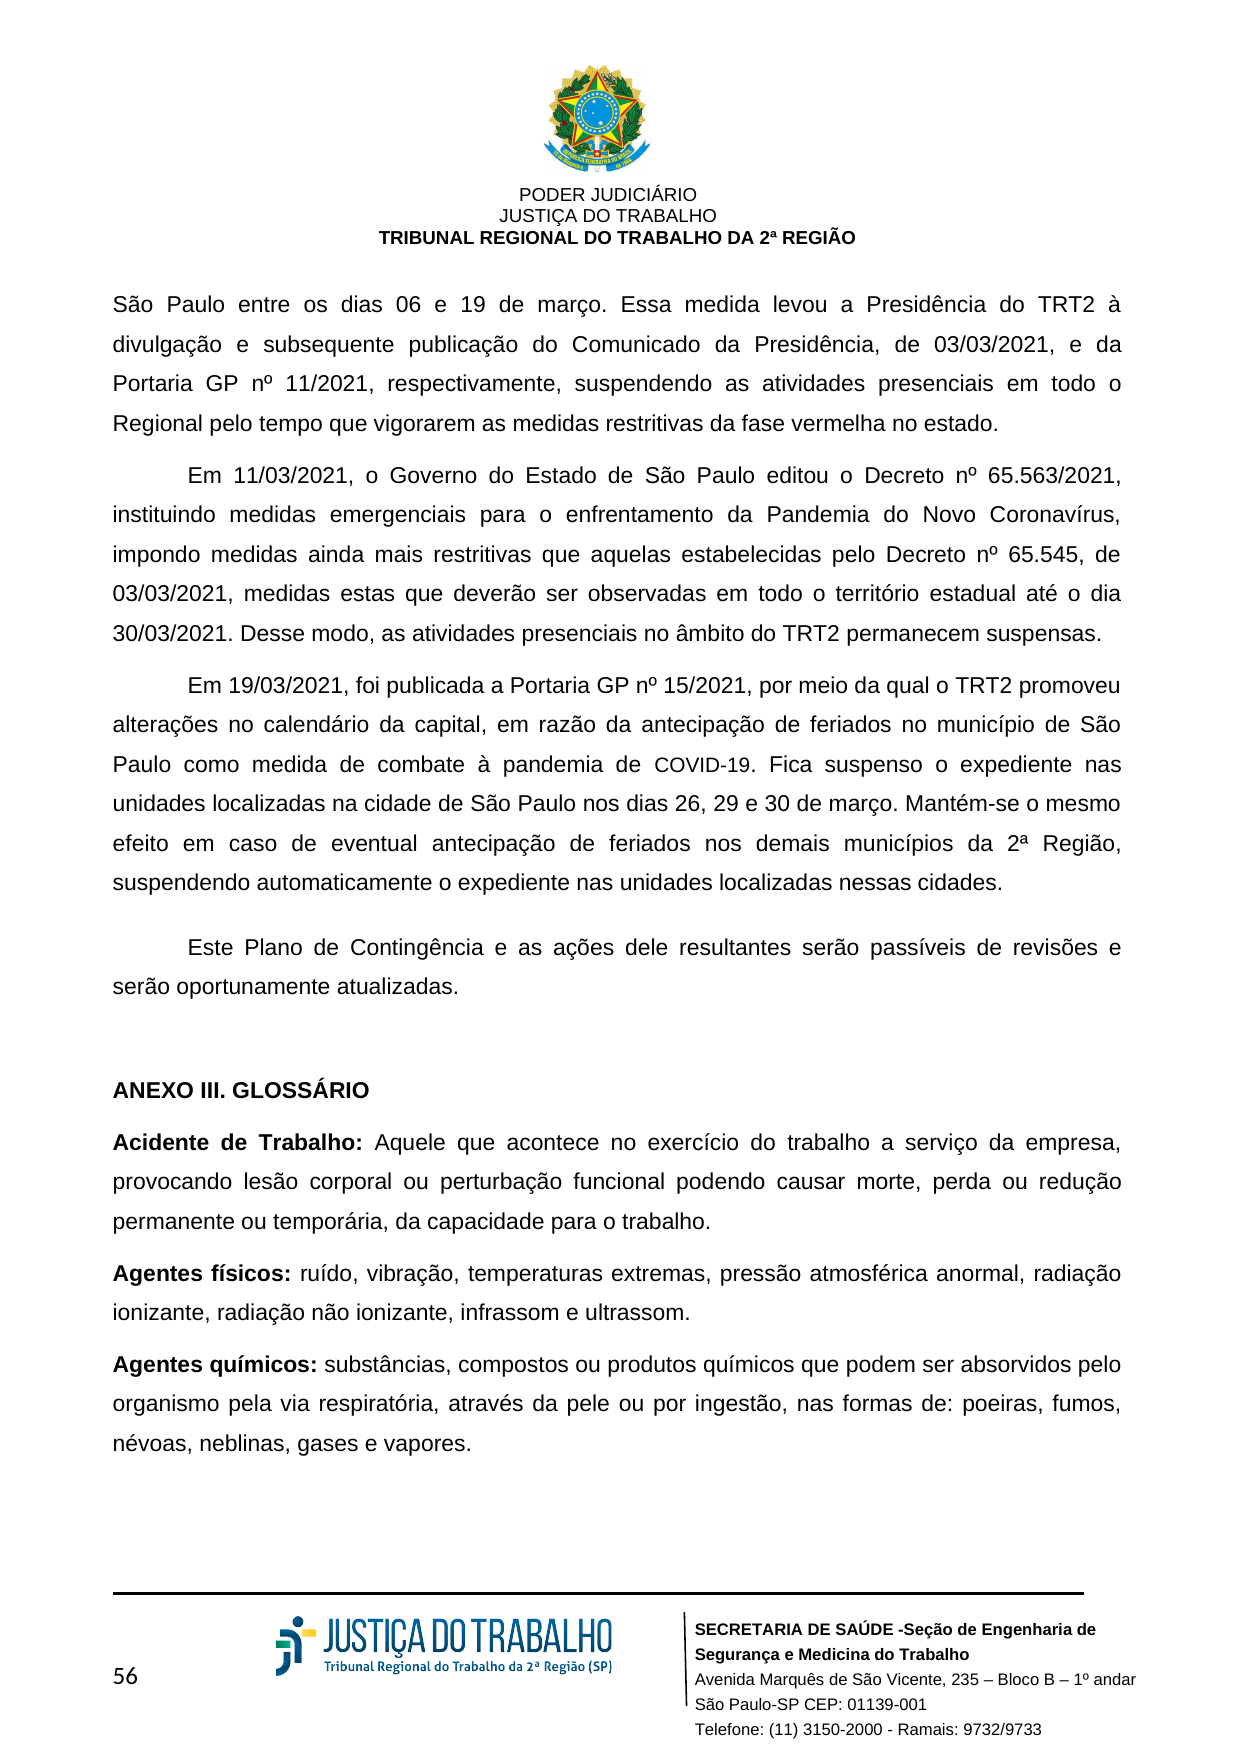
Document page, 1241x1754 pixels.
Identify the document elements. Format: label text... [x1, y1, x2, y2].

picture [276, 1616, 612, 1676]
subtitle ANEXO III. GLOSSÁRIO [112, 1077, 1122, 1103]
text Agentes físicos: ruído, vibração, temperaturas extremas, pressão atmosférica anormal, radiação ionizante, radiação não ionizante, infrassom e ultrassom. [112, 1259, 1122, 1325]
text Agentes químicos: substâncias, compostos ou produtos químicos que podem ser absorvidos pelo organismo pela via respiratória, através da pele ou por ingestão, nas formas de: poeiras, fumos, névoas, neblinas, gases e vapores. [112, 1351, 1122, 1456]
text Este Plano de Contingência e as ações dele resultantes serão passíveis de revisões e serão oportunamente atualizadas. [112, 933, 1122, 999]
text Em 19/03/2021, foi publicada a Portaria GP nº 15/2021, por meio da qual o TRT2 promoveu alterações no calendário da capital, em razão da antecipação de feriados no município de São Paulo como medida de combate à pandemia de COVID-19. Fica suspenso o expediente nas unidades localizadas na cidade de São Paulo nos dias 26, 29 e 30 de março. Mantém-se o mesmo efeito em caso de eventual antecipação de feriados nos demais municípios da 2ª Região, suspendendo automaticamente o expediente nas unidades localizadas nessas cidades. [112, 672, 1122, 895]
text Em 11/03/2021, o Governo do Estado de São Paulo editou o Decreto nº 65.563/2021, instituindo medidas emergenciais para o enfrentamento da Pandemia do Novo Coronavírus, impondo medidas ainda mais restritivas que aquelas estabelecidas pelo Decreto nº 65.545, de 03/03/2021, medidas estas que deverão ser observadas em todo o território estadual até o dia 30/03/2021. Desse modo, as atividades presenciais no âmbito do TRT2 permanecem suspensas. [112, 462, 1122, 646]
text São Paulo entre os dias 06 e 19 de março. Essa medida levou a Presidência do TRT2 à divulgação e subsequente publicação do Comunicado da Presidência, de 03/03/2021, e da Portaria GP nº 11/2021, respectivamente, suspendendo as atividades presenciais em todo o Regional pelo tempo que vigorarem as medidas restritivas da fase vermelha no estado. [112, 291, 1122, 436]
text Acidente de Trabalho: Aquele que acontece no exercício do trabalho a serviço da empresa, provocando lesão corporal ou perturbação funcional podendo causar morte, perda ou redução permanente ou temporária, da capacidade para o trabalho. [112, 1129, 1122, 1234]
picture [543, 65, 650, 172]
